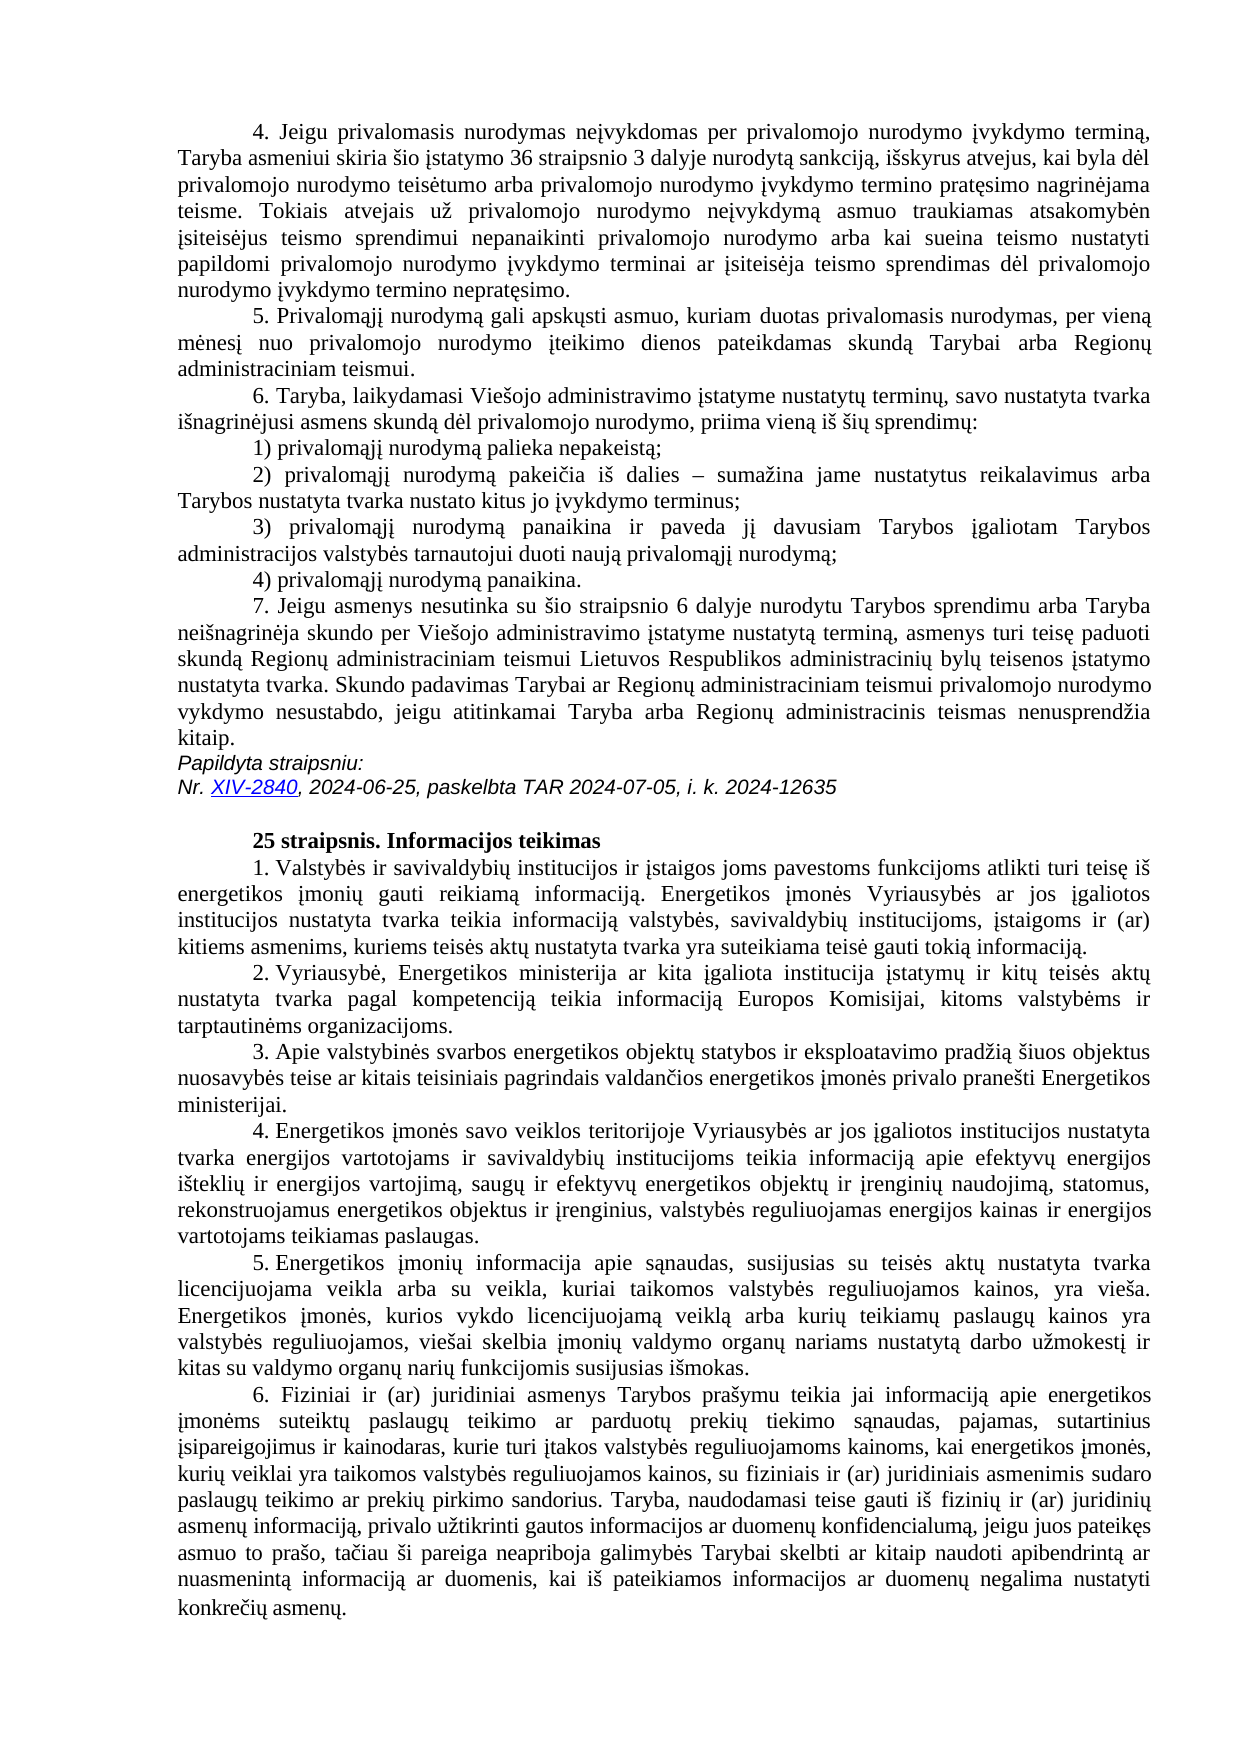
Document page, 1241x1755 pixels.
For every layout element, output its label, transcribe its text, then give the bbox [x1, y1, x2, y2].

text 2) privalomąjį nurodymą pakeičia iš dalies – sumažina jame nustatytus reikalavimus arba Tarybos nustatyta tvarka nustato kitus jo įvykdymo terminus; [177, 461, 1152, 513]
text 1) privalomąjį nurodymą palieka nepakeistą; [177, 434, 1152, 461]
text 3) privalomąjį nurodymą panaikina ir paveda jį davusiam Tarybos įgaliotam Tarybos administracijos valstybės tarnautojui duoti naują privalomąjį nurodymą; [177, 513, 1152, 566]
text 25 straipsnis. Informacijos teikimas [177, 827, 1152, 854]
text 4. Energetikos įmonės savo veiklos teritorijoje Vyriausybės ar jos įgaliotos institucijos nustatyta tvarka energijos vartotojams ir savivaldybių institucijoms teikia informaciją apie efektyvų energijos išteklių ir energijos vartojimą, saugų ir efektyvų energetikos objektų ir įrenginių naudojimą, statomus, rekonstruojamus energetikos objektus ir įrenginius, valstybės reguliuojamas energijos kainas ir energijos vartotojams teikiamas paslaugas. [177, 1117, 1152, 1249]
text 6. Fiziniai ir (ar) juridiniai asmenys Tarybos prašymu teikia jai informaciją apie energetikos įmonėms suteiktų paslaugų teikimo ar parduotų prekių tiekimo sąnaudas, pajamas, sutartinius įsipareigojimus ir kainodaras, kurie turi įtakos valstybės reguliuojamoms kainoms, kai energetikos įmonės, kurių veiklai yra taikomos valstybės reguliuojamos kainos, su fiziniais ir (ar) juridiniais asmenimis sudaro paslaugų teikimo ar prekių pirkimo sandorius. Taryba, naudodamasi teise gauti iš fizinių ir (ar) juridinių asmenų informaciją, privalo užtikrinti gautos informacijos ar duomenų konfidencialumą, jeigu juos pateikęs asmuo to prašo, tačiau ši pareiga neapriboja galimybės Tarybai skelbti ar kitaip naudoti apibendrintą ar nuasmenintą informaciją ar duomenis, kai iš pateikiamos informacijos ar duomenų negalima nustatyti konkrečių asmenų. [177, 1381, 1152, 1620]
text 5. Energetikos įmonių informacija apie sąnaudas, susijusias su teisės aktų nustatyta tvarka licencijuojama veikla arba su veikla, kuriai taikomos valstybės reguliuojamos kainos, yra vieša. Energetikos įmonės, kurios vykdo licencijuojamą veiklą arba kurių teikiamų paslaugų kainos yra valstybės reguliuojamos, viešai skelbia įmonių valdymo organų nariams nustatytą darbo užmokestį ir kitas su valdymo organų narių funkcijomis susijusias išmokas. [177, 1249, 1152, 1381]
text 4) privalomąjį nurodymą panaikina. [177, 566, 1152, 592]
text Nr. XIV-2840, 2024-06-25, paskelbta TAR 2024-07-05, i. k. 2024-12635 [177, 774, 1152, 798]
text 5. Privalomąjį nurodymą gali apskųsti asmuo, kuriam duotas privalomasis nurodymas, per vieną mėnesį nuo privalomojo nurodymo įteikimo dienos pateikdamas skundą Tarybai arba Regionų administraciniam teismui. [177, 303, 1152, 382]
text 7. Jeigu asmenys nesutinka su šio straipsnio 6 dalyje nurodytu Tarybos sprendimu arba Taryba neišnagrinėja skundo per Viešojo administravimo įstatyme nustatytą terminą, asmenys turi teisę paduoti skundą Regionų administraciniam teismui Lietuvos Respublikos administracinių bylų teisenos įstatymo nustatyta tvarka. Skundo padavimas Tarybai ar Regionų administraciniam teismui privalomojo nurodymo vykdymo nesustabdo, jeigu atitinkamai Taryba arba Regionų administracinis teismas nenusprendžia kitaip. [177, 592, 1152, 751]
text 2. Vyriausybė, Energetikos ministerija ar kita įgaliota institucija įstatymų ir kitų teisės aktų nustatyta tvarka pagal kompetenciją teikia informaciją Europos Komisijai, kitoms valstybėms ir tarptautinėms organizacijoms. [177, 959, 1152, 1038]
text 1. Valstybės ir savivaldybių institucijos ir įstaigos joms pavestoms funkcijoms atlikti turi teisę iš energetikos įmonių gauti reikiamą informaciją. Energetikos įmonės Vyriausybės ar jos įgaliotos institucijos nustatyta tvarka teikia informaciją valstybės, savivaldybių institucijoms, įstaigoms ir (ar) kitiems asmenims, kuriems teisės aktų nustatyta tvarka yra suteikiama teisė gauti tokią informaciją. [177, 854, 1152, 959]
text 3. Apie valstybinės svarbos energetikos objektų statybos ir eksploatavimo pradžią šiuos objektus nuosavybės teise ar kitais teisiniais pagrindais valdančios energetikos įmonės privalo pranešti Energetikos ministerijai. [177, 1038, 1152, 1117]
text Papildyta straipsniu: [177, 751, 1152, 774]
text 4. Jeigu privalomasis nurodymas neįvykdomas per privalomojo nurodymo įvykdymo terminą, Taryba asmeniui skiria šio įstatymo 36 straipsnio 3 dalyje nurodytą sankciją, išskyrus atvejus, kai byla dėl privalomojo nurodymo teisėtumo arba privalomojo nurodymo įvykdymo termino pratęsimo nagrinėjama teisme. Tokiais atvejais už privalomojo nurodymo neįvykdymą asmuo traukiamas atsakomybėn įsiteisėjus teismo sprendimui nepanaikinti privalomojo nurodymo arba kai sueina teismo nustatyti papildomi privalomojo nurodymo įvykdymo terminai ar įsiteisėja teismo sprendimas dėl privalomojo nurodymo įvykdymo termino nepratęsimo. [177, 118, 1152, 303]
text 6. Taryba, laikydamasi Viešojo administravimo įstatyme nustatytų terminų, savo nustatyta tvarka išnagrinėjusi asmens skundą dėl privalomojo nurodymo, priima vieną iš šių sprendimų: [177, 382, 1152, 434]
